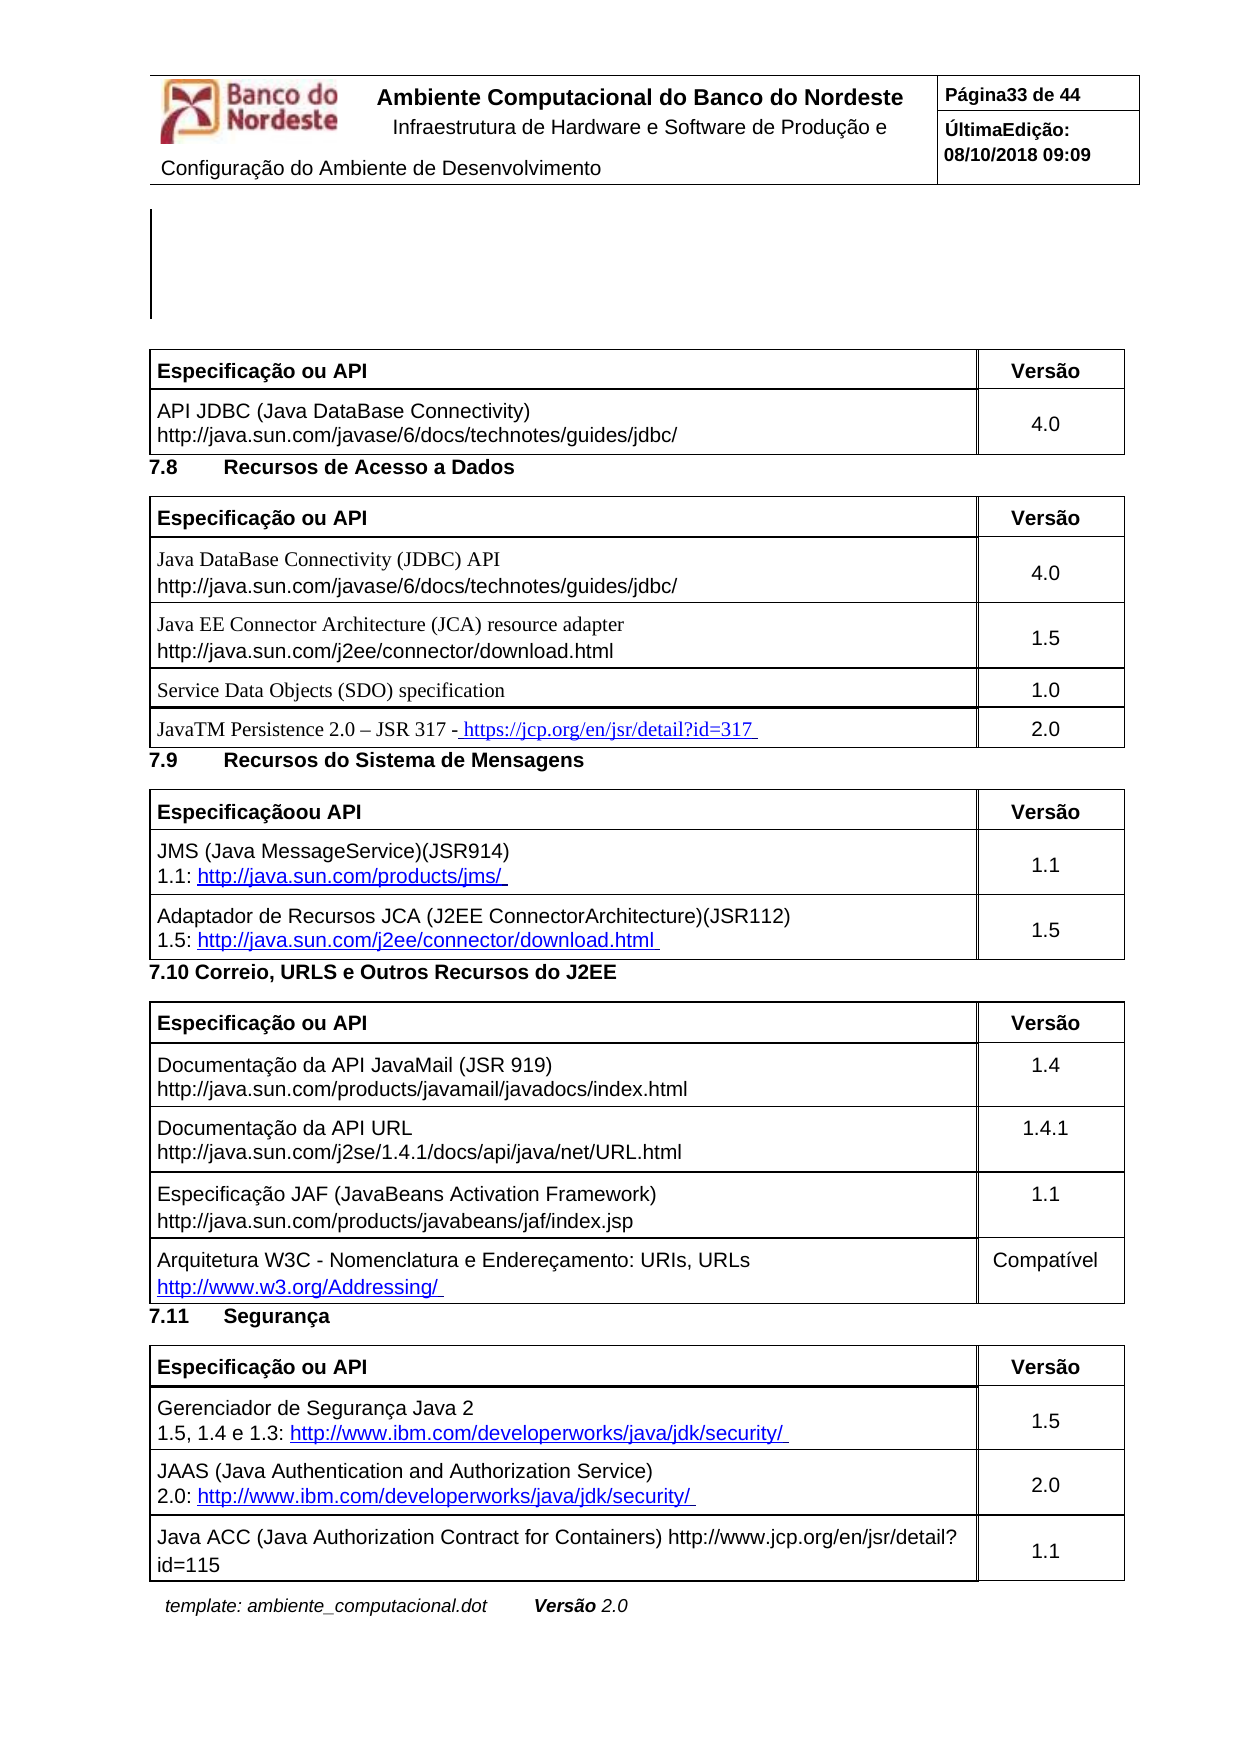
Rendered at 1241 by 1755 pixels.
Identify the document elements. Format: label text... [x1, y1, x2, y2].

table_cell Adaptador de Recursos JCA (J2EE ConnectorArchitecture)(JSR112) 1.5: http://java.sun.com/j2ee/connector/download.html [151, 895, 976, 959]
table_cell 4.0 [979, 389, 1124, 453]
table_header Versão [979, 350, 1124, 388]
table_cell Service Data Objects (SDO) specification [151, 669, 976, 706]
table_cell Documentação da API URL http://java.sun.com/j2se/1.4.1/docs/api/java/net/URL.html [151, 1107, 976, 1171]
table_header Versão [979, 497, 1124, 536]
table_cell 1.4.1 [979, 1107, 1124, 1171]
table_header Especificação ou API [151, 497, 976, 536]
table_cell JavaTM Persistence 2.0 – JSR 317 - https://jcp.org/en/jsr/detail?id=317 [151, 709, 976, 747]
table_header Especificação ou API [151, 1003, 976, 1042]
table_header Versão [979, 1003, 1124, 1042]
table_header Versão [979, 790, 1124, 829]
table_cell 1.4 [979, 1043, 1124, 1106]
table_cell 1.5 [979, 1386, 1124, 1449]
table_header Versão [979, 1346, 1124, 1385]
table_cell 1.5 [979, 603, 1124, 667]
table_cell Especificação JAF (JavaBeans Activation Framework) http://java.sun.com/products/javabeans/jaf/index.jsp [151, 1173, 976, 1237]
table_header Especificação ou API [151, 350, 976, 388]
subtitle 7.9 Recursos do Sistema de Mensagens [148, 748, 1124, 772]
table_cell Compatível [979, 1238, 1124, 1302]
subtitle 7.8 Recursos de Acesso a Dados [148, 454, 1124, 478]
table_cell 1.5 [979, 895, 1124, 959]
table_header Especificaçãoou API [151, 790, 976, 829]
table_cell API JDBC (Java DataBase Connectivity) http://java.sun.com/javase/6/docs/technotes/guides/jdbc/ [151, 390, 976, 453]
table_cell Java ACC (Java Authorization Contract for Containers) http://www.jcp.org/en/jsr/detail?id=115 [151, 1516, 976, 1580]
table_cell Java EE Connector Architecture (JCA) resource adapter http://java.sun.com/j2ee/connector/download.html [151, 603, 976, 667]
subtitle 7.11 Segurança [148, 1303, 1124, 1327]
table_cell JAAS (Java Authentication and Authorization Service) 2.0: http://www.ibm.com/developerworks/java/jdk/security/ [151, 1450, 976, 1514]
table_cell Arquitetura W3C - Nomenclatura e Endereçamento: URIs, URLs http://www.w3.org/Addressing/ [151, 1239, 976, 1302]
table_cell 2.0 [979, 708, 1124, 747]
table_cell 2.0 [979, 1450, 1124, 1514]
table_cell 1.0 [979, 669, 1124, 706]
table_cell Gerenciador de Segurança Java 2 1.5, 1.4 e 1.3: http://www.ibm.com/developerworks/java/jdk/security/ [151, 1388, 976, 1449]
table_header Especificação ou API [151, 1346, 976, 1385]
subtitle 7.10 Correio, URLS e Outros Recursos do J2EE [148, 960, 1124, 984]
table_cell Documentação da API JavaMail (JSR 919) http://java.sun.com/products/javamail/javadocs/index.html [151, 1044, 976, 1106]
table_cell Java DataBase Connectivity (JDBC) API http://java.sun.com/javase/6/docs/technotes/guides/jdbc/ [151, 538, 976, 602]
table_cell JMS (Java MessageService)(JSR914) 1.1: http://java.sun.com/products/jms/ [151, 830, 976, 893]
table_cell 1.1 [979, 1516, 1124, 1580]
table_cell 1.1 [979, 830, 1124, 893]
table_cell 4.0 [979, 537, 1124, 602]
table_cell 1.1 [979, 1173, 1124, 1237]
